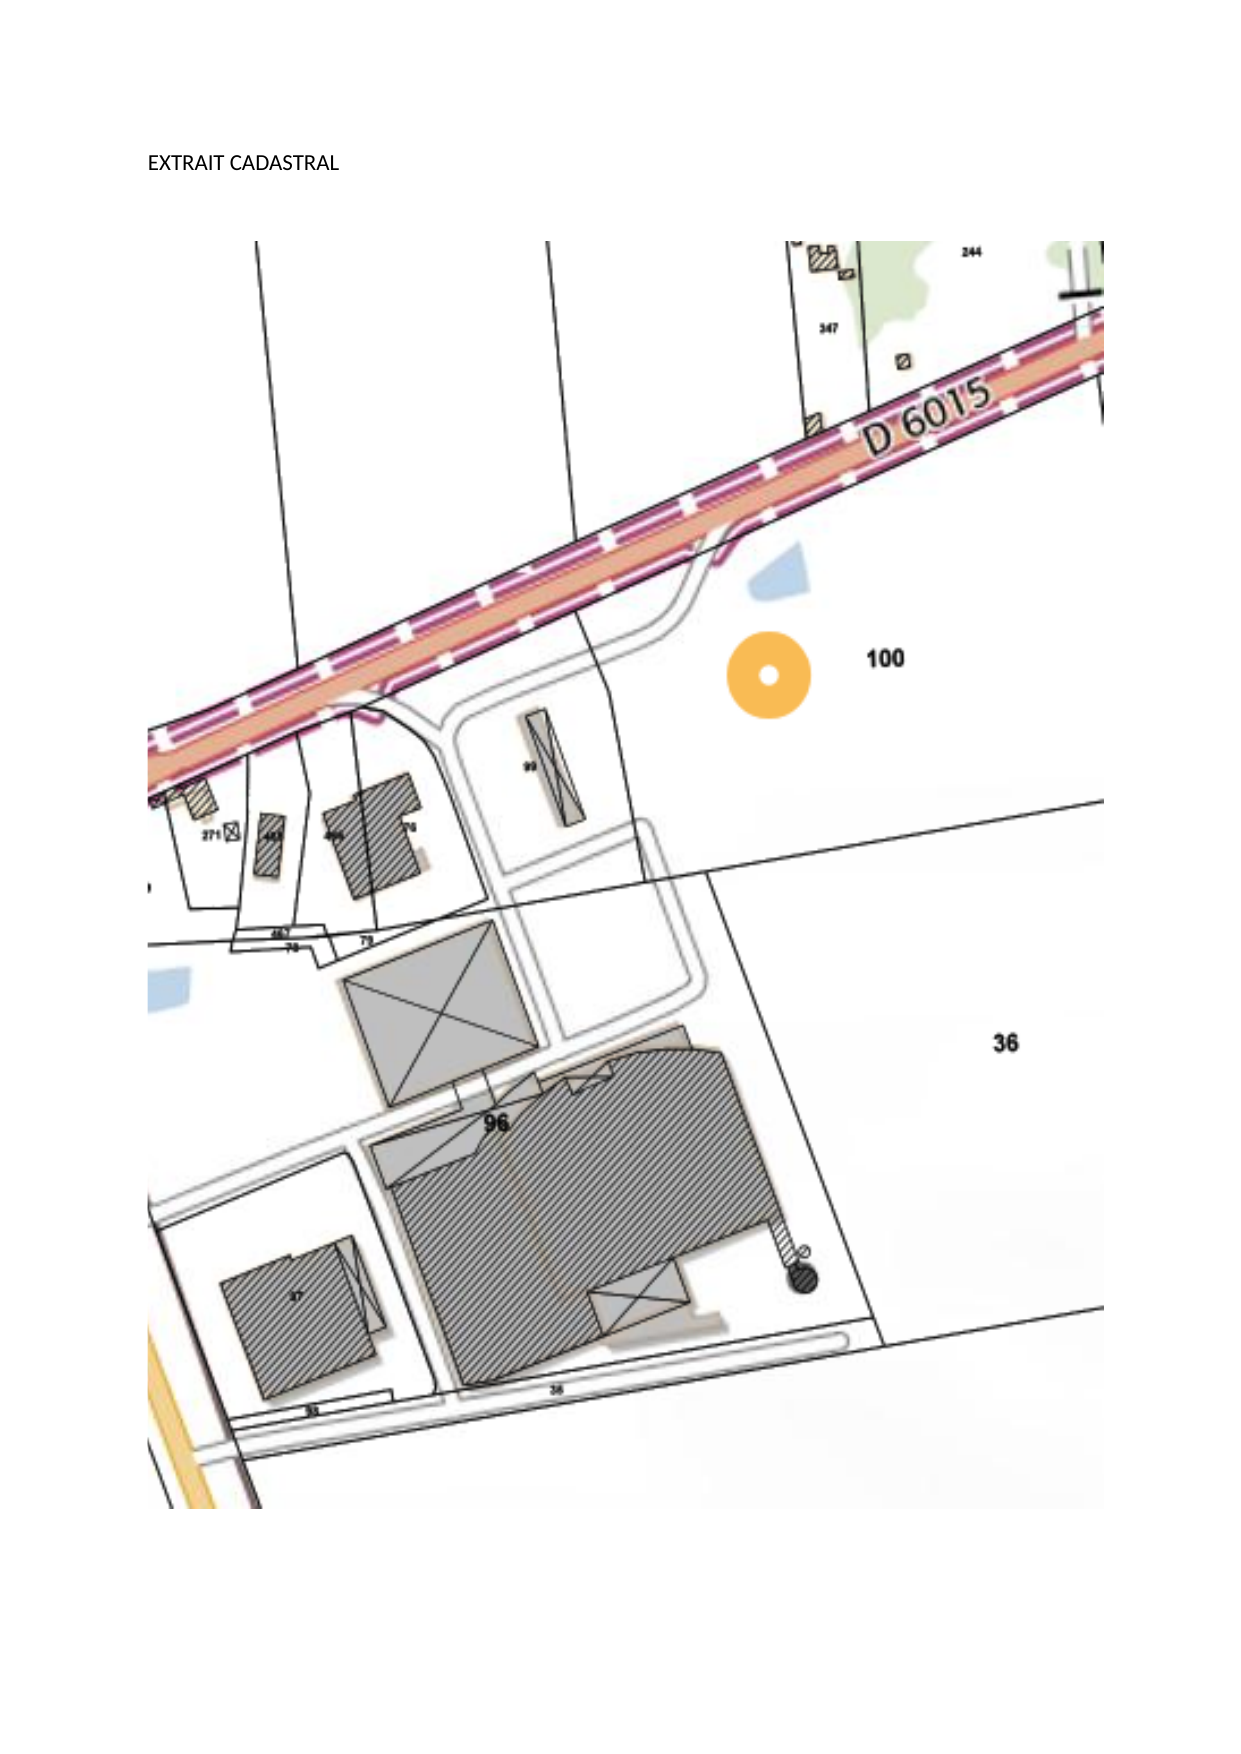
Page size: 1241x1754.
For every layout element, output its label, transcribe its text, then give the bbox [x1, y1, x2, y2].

text EXTRAIT CADASTRAL [148, 148, 1093, 176]
picture [147, 241, 1104, 1509]
